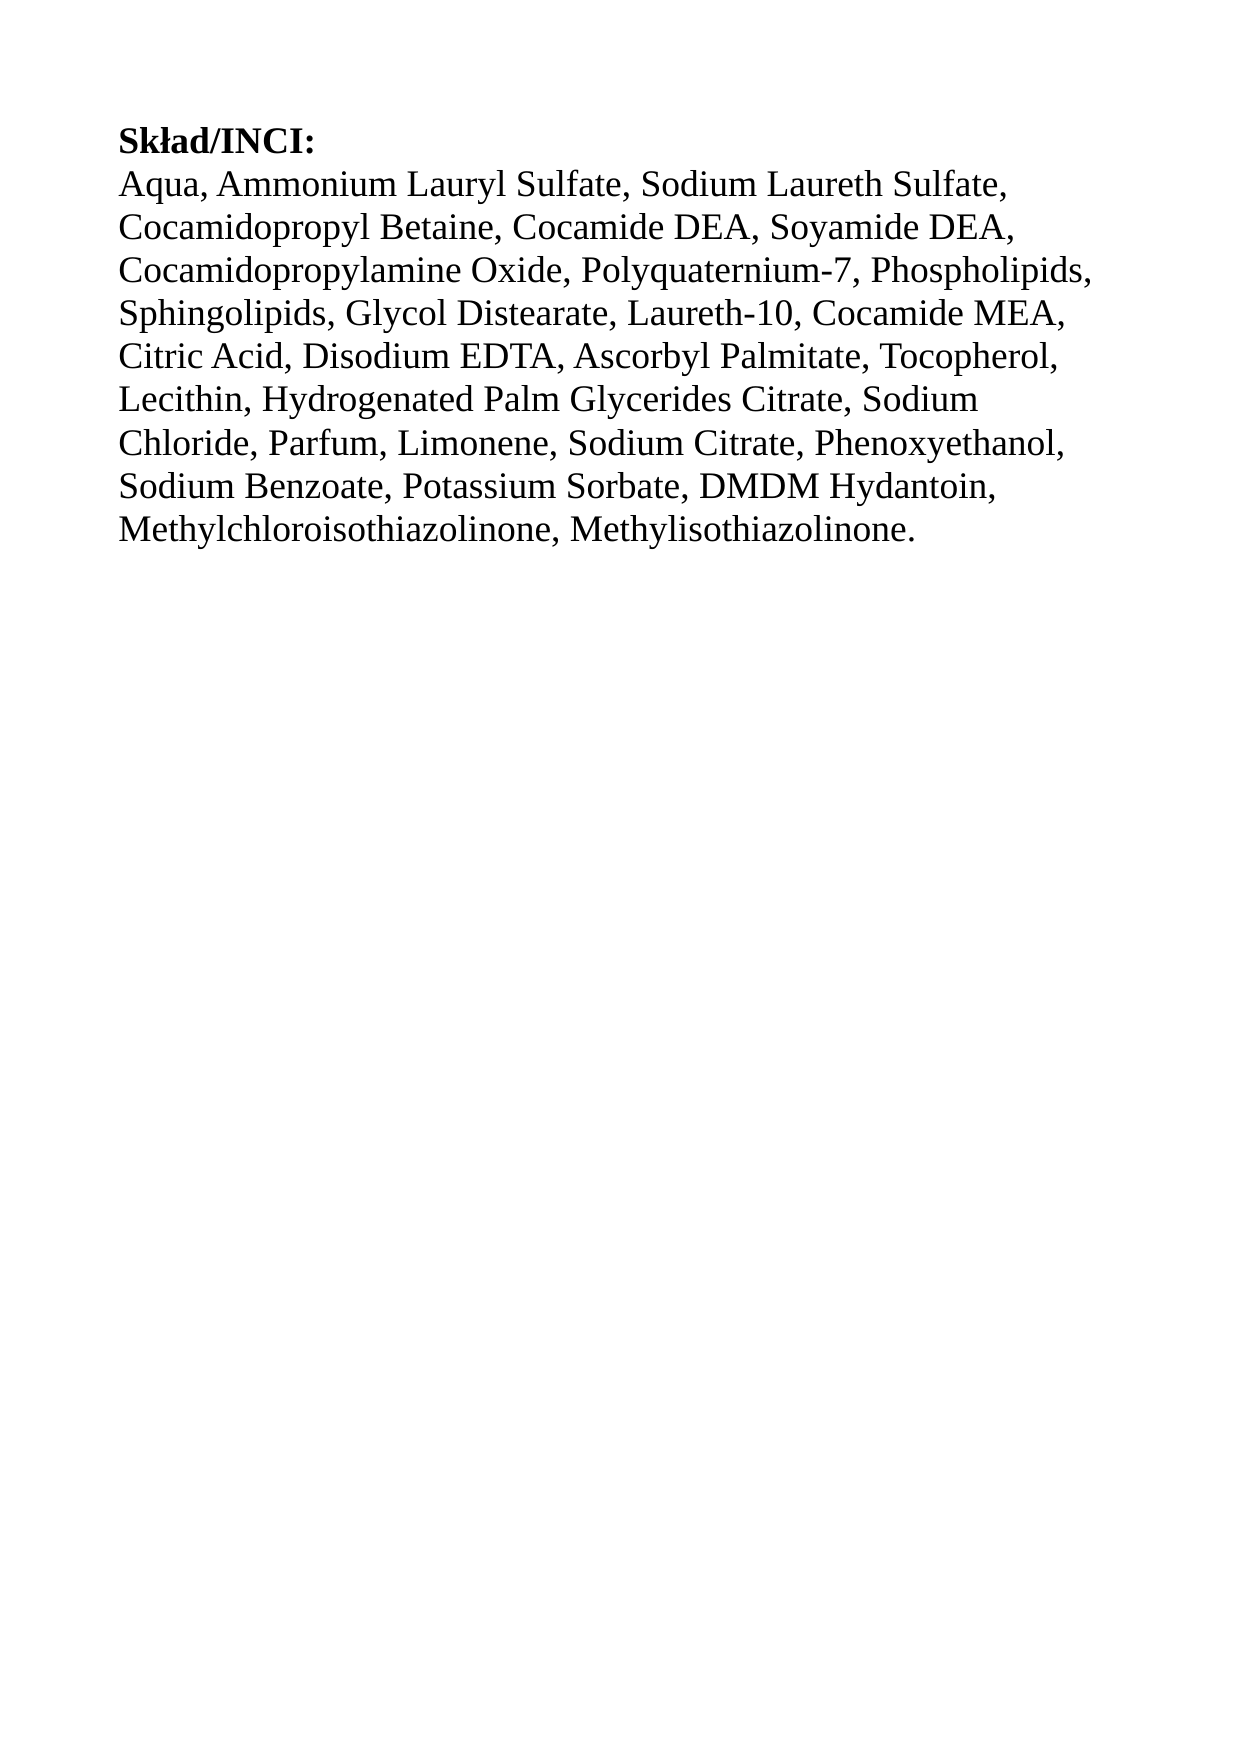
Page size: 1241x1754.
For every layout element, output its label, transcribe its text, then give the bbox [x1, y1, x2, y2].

text Skład/INCI: [118, 118, 1122, 161]
text Aqua, Ammonium Lauryl Sulfate, Sodium Laureth Sulfate, Cocamidopropyl Betaine, Cocamide DEA, Soyamide DEA, Cocamidopropylamine Oxide, Polyquaternium-7, Phospholipids, Sphingolipids, Glycol Distearate, Laureth-10, Cocamide MEA, Citric Acid, Disodium EDTA, Ascorbyl Palmitate, Tocopherol, Lecithin, Hydrogenated Palm Glycerides Citrate, Sodium Chloride, Parfum, Limonene, Sodium Citrate, Phenoxyethanol, Sodium Benzoate, Potassium Sorbate, DMDM Hydantoin, Methylchloroisothiazolinone, Methylisothiazolinone. [118, 161, 1122, 549]
